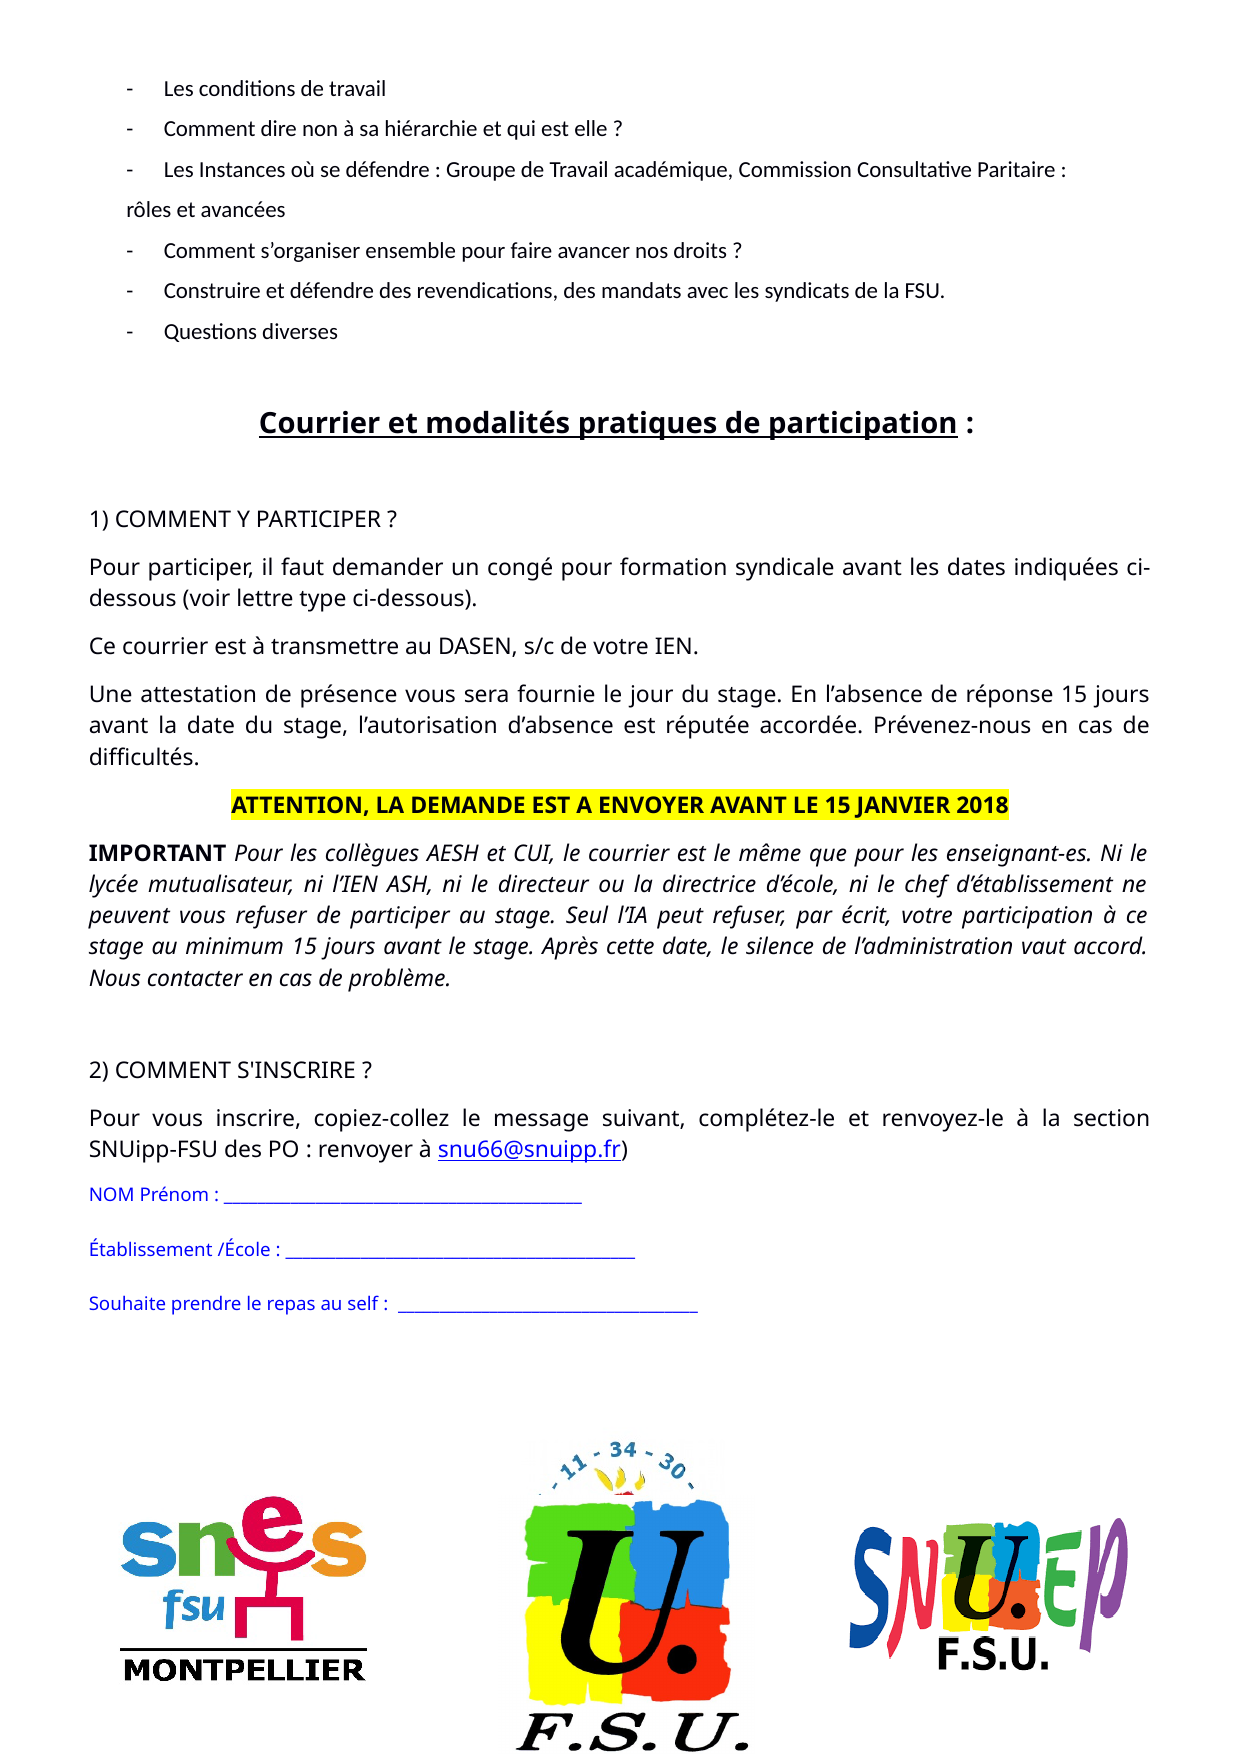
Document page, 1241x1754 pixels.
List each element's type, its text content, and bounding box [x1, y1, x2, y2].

text 1) COMMENT Y PARTICIPER ? [88, 503, 1152, 534]
text Une attestation de présence vous sera fournie le jour du stage. En l’absence de réponse 15 jours avant la date du stage, l’autorisation d’absence est réputée accordée. Prévenez-nous en cas de difficultés. [88, 678, 1152, 772]
text Établissement /École : __________________________________________ [88, 1236, 1152, 1261]
list Questions diverses [126, 317, 1142, 345]
text Courrier et modalités pratiques de participation : [88, 402, 1152, 442]
text ATTENTION, LA DEMANDE EST A ENVOYER AVANT LE 15 JANVIER 2018 [88, 789, 1152, 820]
text Pour vous inscrire, copiez-collez le message suivant, complétez-le et renvoyez-le à la section SNUipp-FSU des PO : renvoyer à snu66@snuipp.fr) [88, 1102, 1152, 1164]
text Ce courrier est à transmettre au DASEN, s/c de votre IEN. [88, 630, 1152, 662]
text NOM Prénom : ___________________________________________ [88, 1181, 1152, 1207]
list Comment dire non à sa hiérarchie et qui est elle ? [126, 114, 1142, 142]
text Pour participer, il faut demander un congé pour formation syndicale avant les dates indiquées ci-dessous (voir lettre type ci-dessous). [88, 551, 1152, 614]
text Souhaite prendre le repas au self : ____________________________________ [88, 1291, 1152, 1316]
list Construire et défendre des revendications, des mandats avec les syndicats de la FSU. [126, 276, 1142, 304]
picture [498, 1412, 755, 1754]
text 2) COMMENT S'INSCRIRE ? [88, 1054, 1152, 1085]
list rôles et avancées [126, 195, 1142, 223]
text IMPORTANT Pour les collègues AESH et CUI, le courrier est le même que pour les enseignant-es. Ni le lycée mutualisateur, ni l’IEN ASH, ni le directeur ou la directrice d’école, ni le chef d’établissement ne peuvent vous refuser de participer au stage. Seul l’IA peut refuser, par écrit, votre participation à ce stage au minimum 15 jours avant le stage. Après cette date, le silence de l’administration vaut accord. Nous contacter en cas de problème. [88, 837, 1152, 993]
picture [845, 1510, 1135, 1680]
picture [118, 1495, 369, 1685]
list Les Instances où se défendre : Groupe de Travail académique, Commission Consultative Paritaire : [126, 155, 1142, 183]
list Comment s’organiser ensemble pour faire avancer nos droits ? [126, 236, 1142, 264]
list Les conditions de travail [126, 74, 1142, 102]
